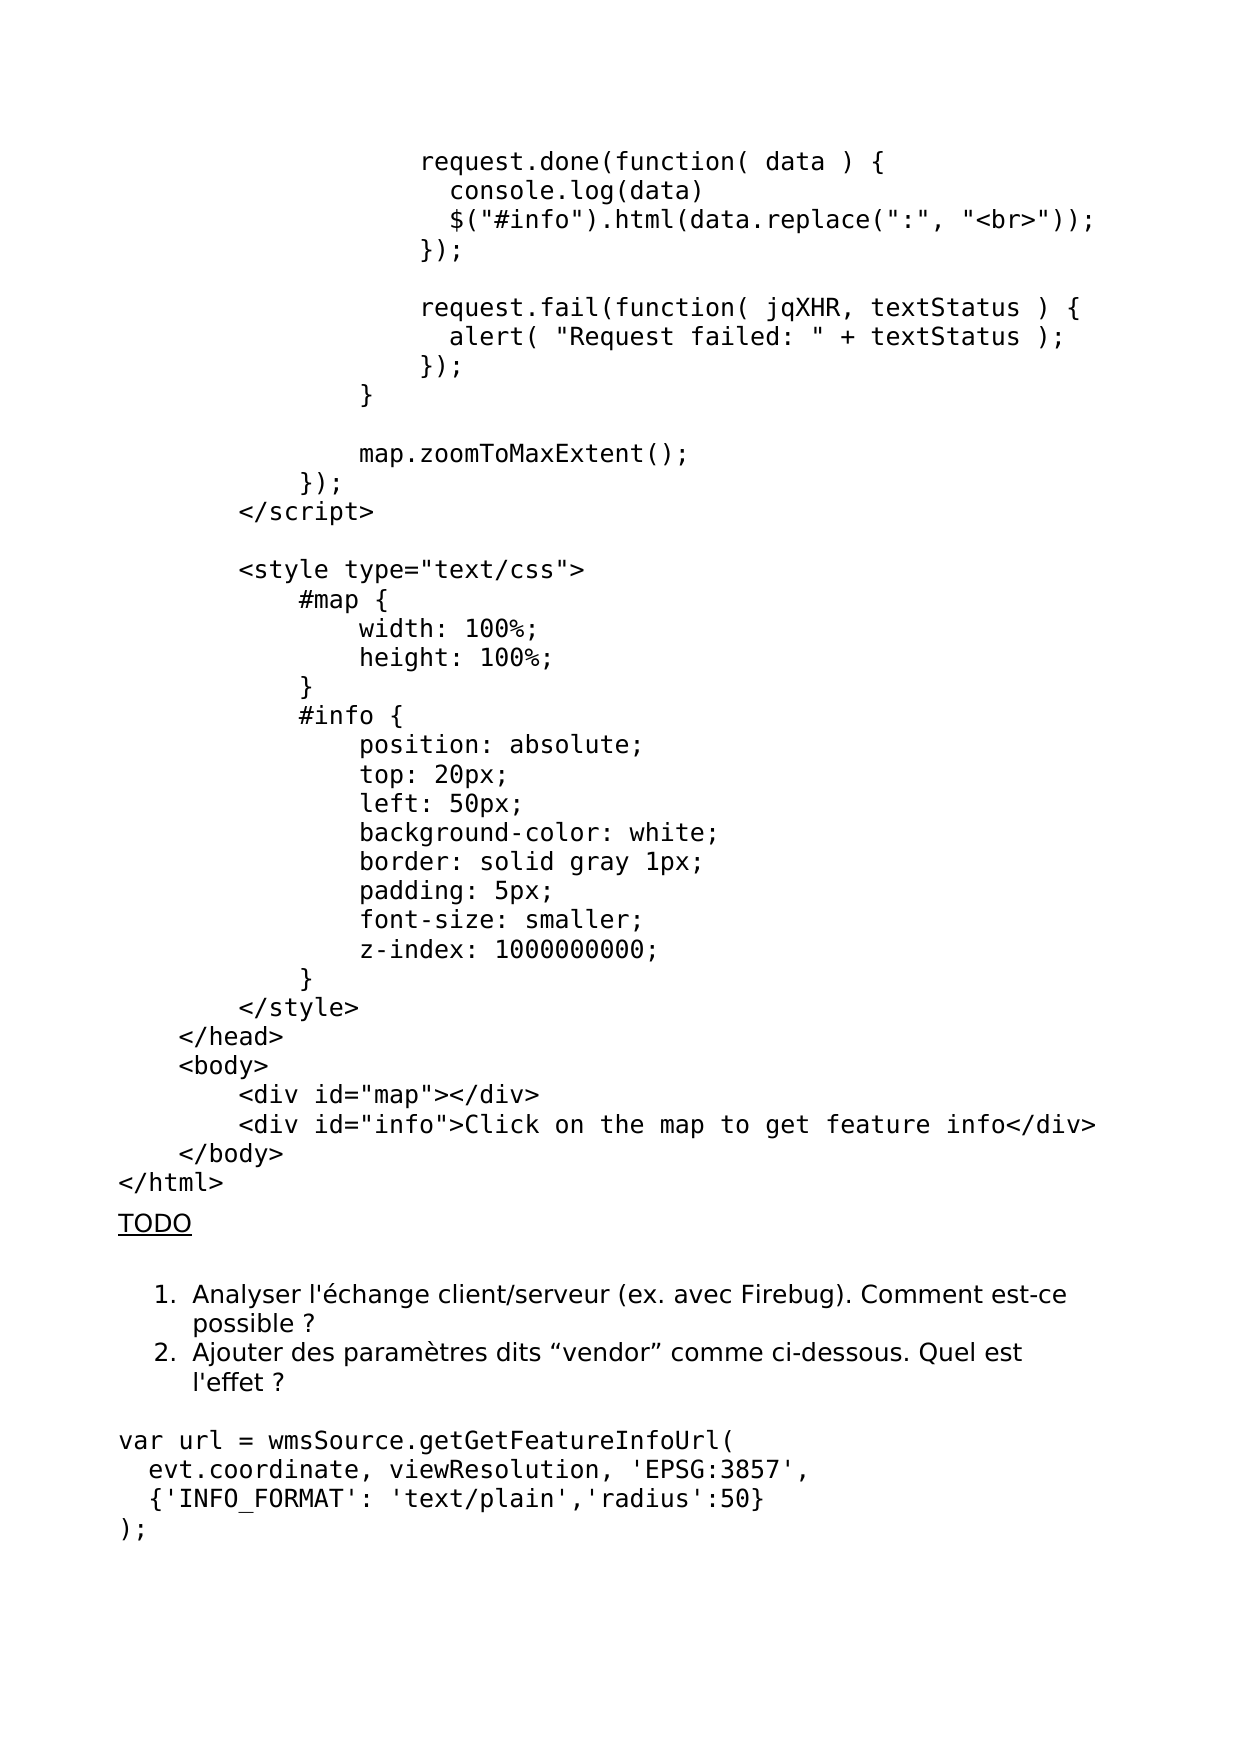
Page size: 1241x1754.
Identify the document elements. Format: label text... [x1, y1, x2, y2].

text request.done(function( data ) { console.log(data) $("#info").html(data.replace(":", "<br>")); }); request.fail(function( jqXHR, textStatus ) { alert( "Request failed: " + textStatus ); }); } map.zoomToMaxExtent(); }); </script> <style type="text/css"> #map { width: 100%; height: 100%; } #info { position: absolute; top: 20px; left: 50px; background-color: white; border: solid gray 1px; padding: 5px; font-size: smaller; z-index: 1000000000; } </style> </head> <body> <div id="map"></div> <div id="info">Click on the map to get feature info</div> </body> </html> [118, 118, 1122, 1197]
list Analyser l'échange client/serveur (ex. avec Firebug). Comment est-ce possible ? [177, 1280, 1122, 1338]
text var url = wmsSource.getGetFeatureInfoUrl( evt.coordinate, viewResolution, 'EPSG:3857', {'INFO_FORMAT': 'text/plain','radius':50} ); [118, 1426, 1122, 1543]
list Ajouter des paramètres dits “vendor” comme ci-dessous. Quel est l'effet ? [177, 1338, 1122, 1397]
text TODO [118, 1209, 1122, 1238]
